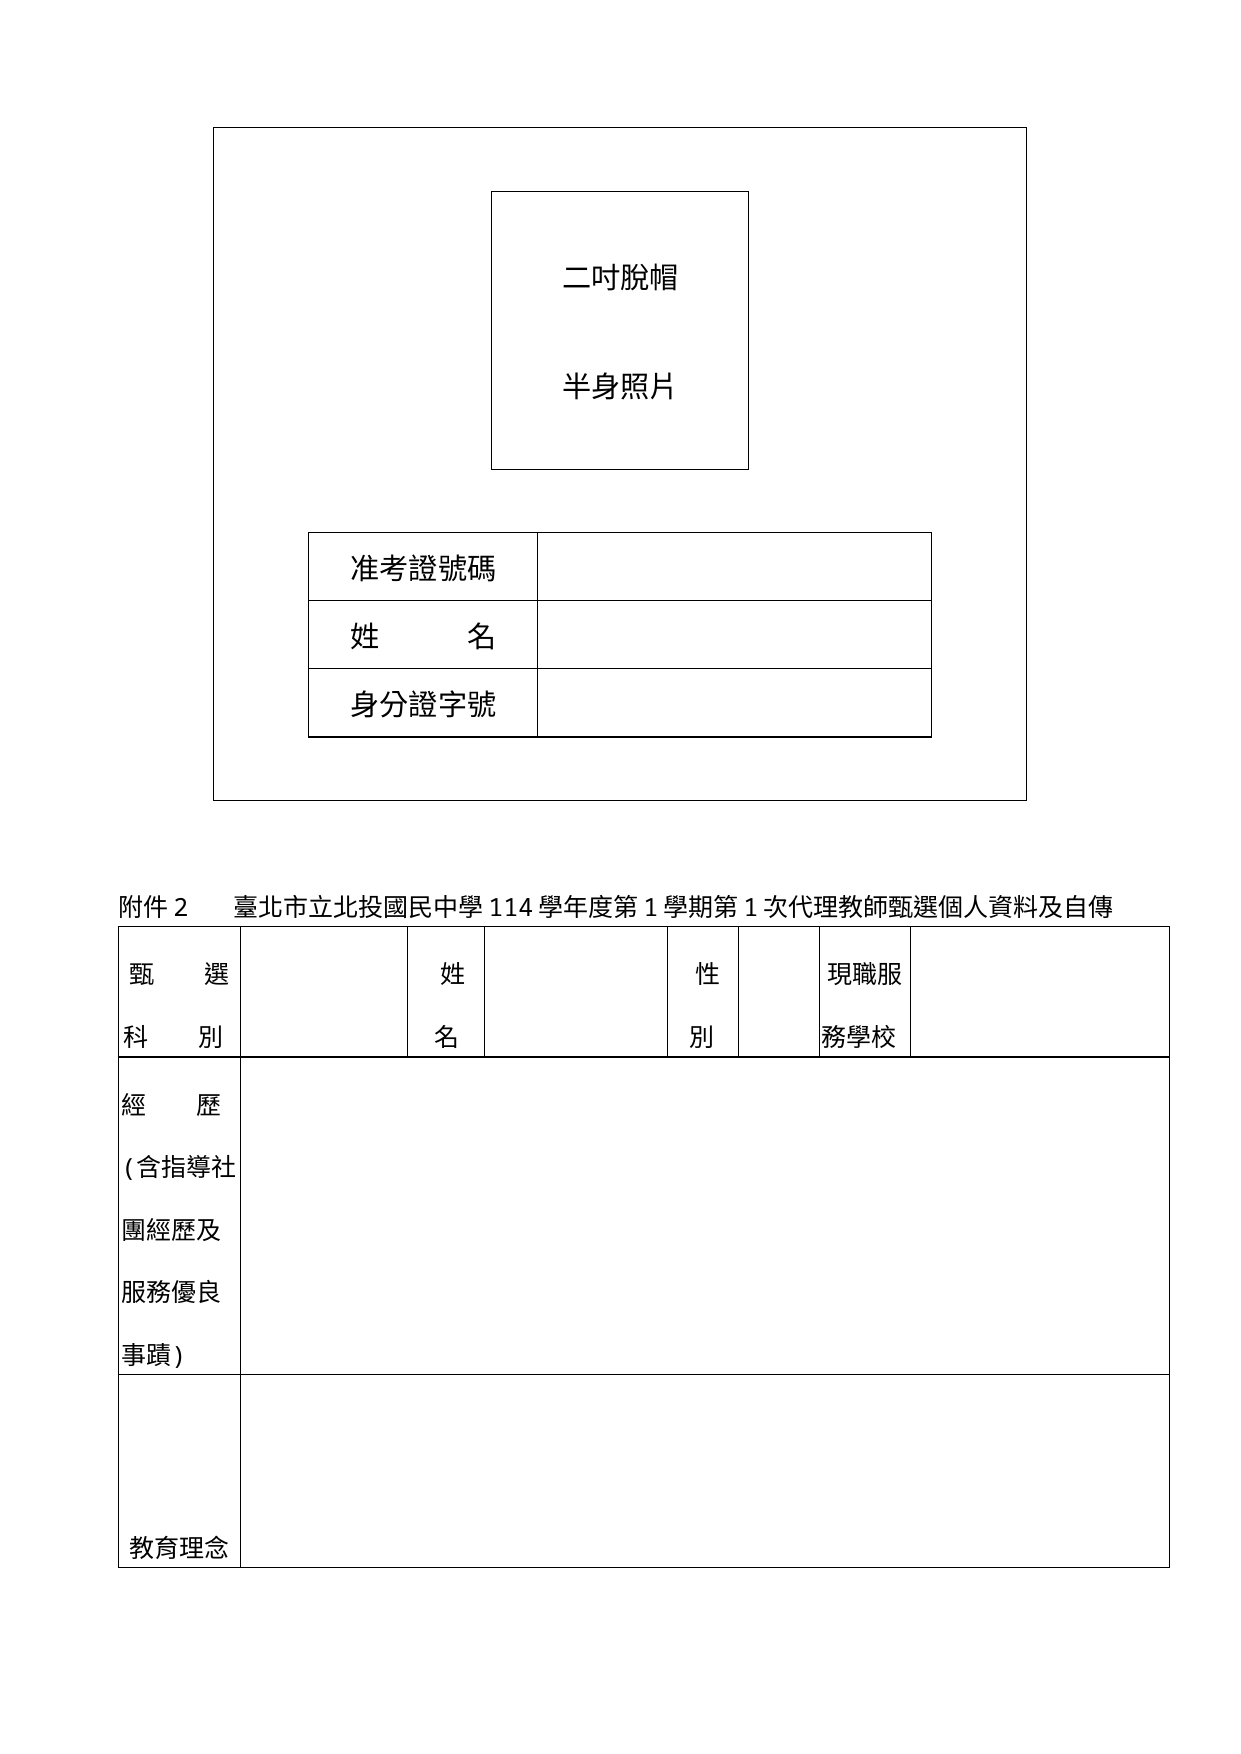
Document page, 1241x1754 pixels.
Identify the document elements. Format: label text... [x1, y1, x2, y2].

table_cell 經 歷 (含指導社團經歷及服務優良事蹟) [119, 1058, 240, 1374]
table_cell 姓 名 [309, 601, 537, 668]
table_header [911, 927, 1169, 1056]
table_cell [241, 1058, 484, 1374]
table_cell [241, 1375, 484, 1567]
table_header [214, 128, 1026, 800]
table_cell 身分證字號 [309, 669, 537, 736]
table_cell [484, 1375, 738, 1567]
table_cell [738, 1058, 1169, 1374]
table_header [241, 927, 407, 1056]
table_header 現職服務學校 [820, 927, 910, 1056]
table_header 准考證號碼 [309, 533, 537, 600]
table_header 性 別 [668, 927, 738, 1056]
table_cell [538, 601, 931, 668]
table_cell [538, 669, 931, 736]
text 附件2 臺北市立北投國民中學114學年度第1學期第1次代理教師甄選個人資料及自傳 [118, 863, 1122, 926]
table_header [485, 927, 667, 1056]
table_header 甄 選科 別 [119, 927, 240, 1056]
table_cell [484, 1058, 738, 1374]
table_header 姓 名 [408, 927, 484, 1056]
table_header 二吋脫帽 半身照片 [492, 192, 748, 468]
table_cell 教育理念 [119, 1375, 240, 1567]
table_header [739, 927, 819, 1056]
table_cell [738, 1375, 1169, 1567]
table_header [538, 533, 931, 600]
